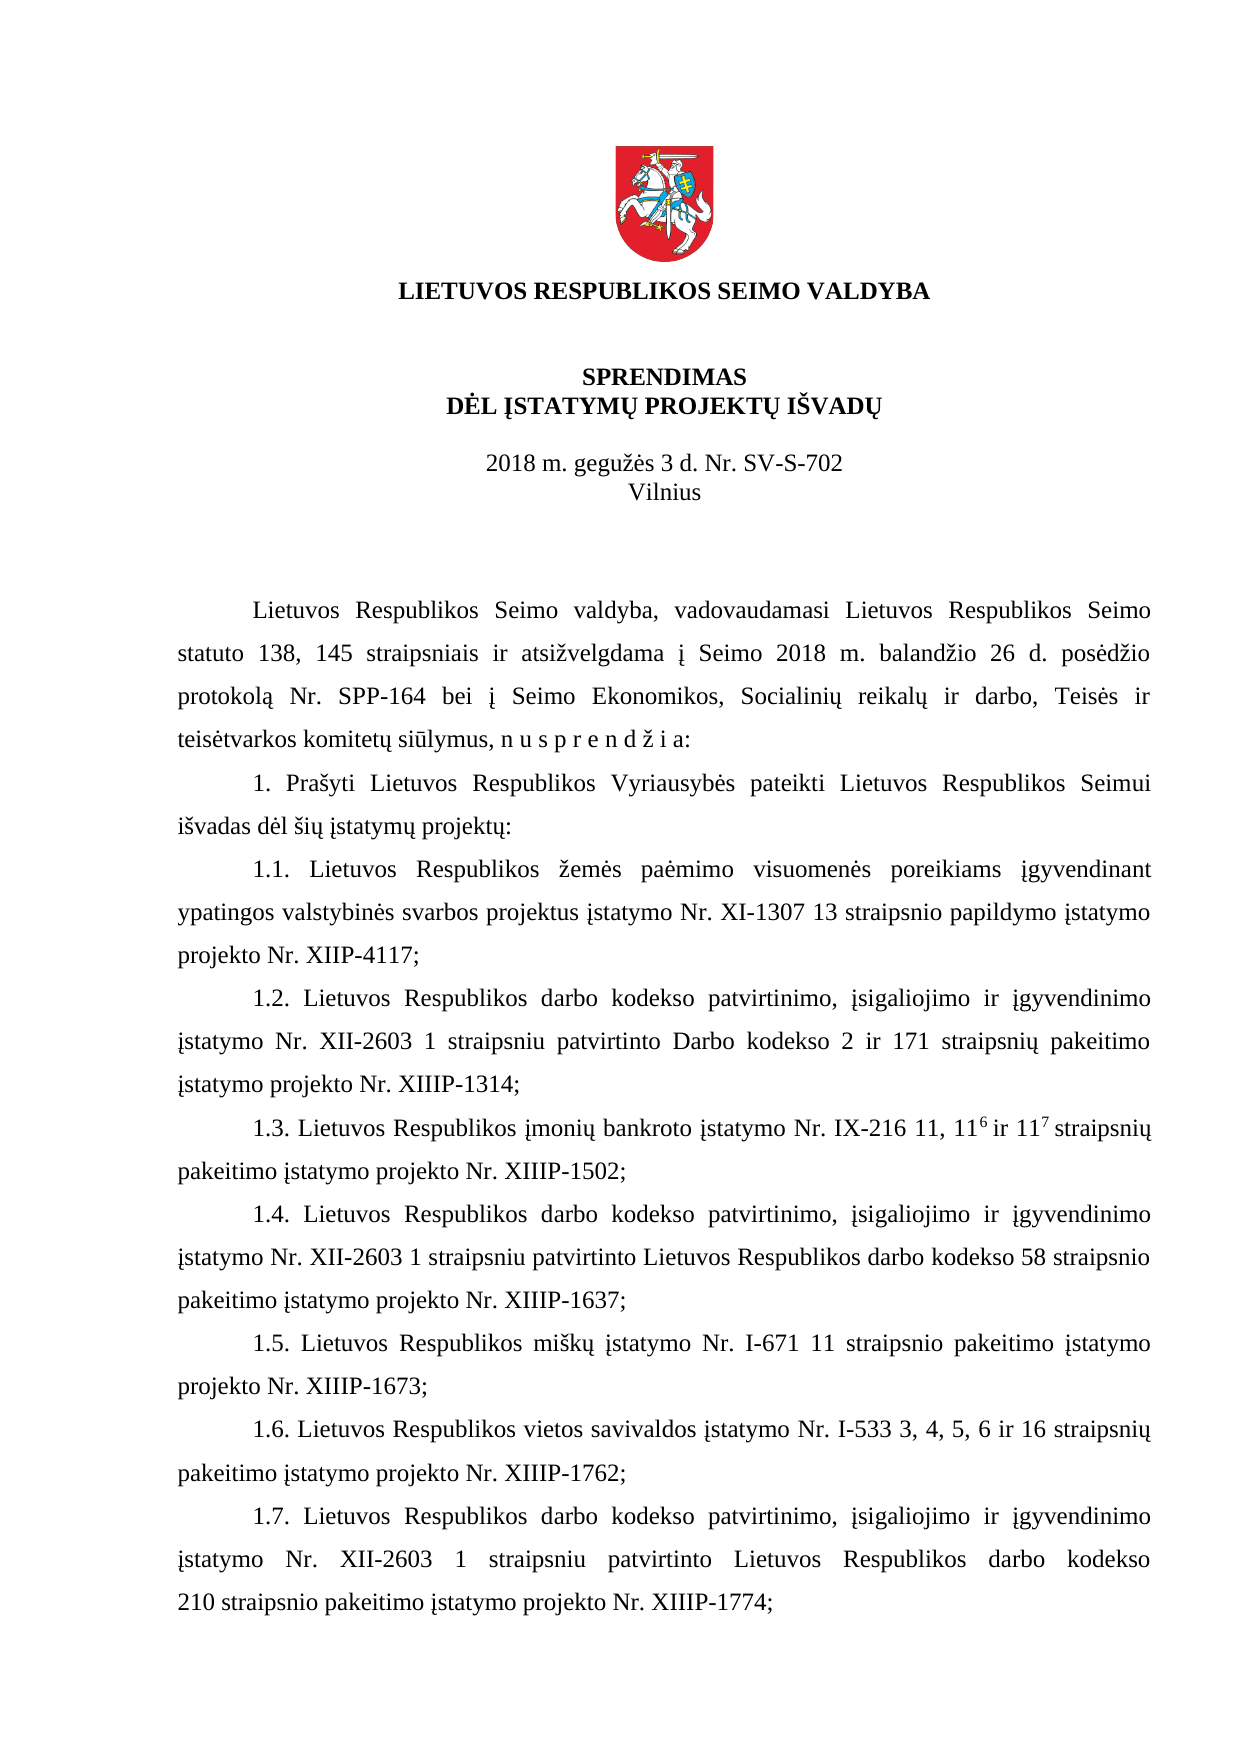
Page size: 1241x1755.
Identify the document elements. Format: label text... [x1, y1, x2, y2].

text 1. Prašyti Lietuvos Respublikos Vyriausybės pateikti Lietuvos Respublikos Seimui išvadas dėl šių įstatymų projektų: [177, 768, 1152, 839]
text 1.3. Lietuvos Respublikos įmonių bankroto įstatymo Nr. IX-216 11, 116 ir 117 straipsnių pakeitimo įstatymo projekto Nr. XIIIP-1502; [177, 1113, 1152, 1184]
text Lietuvos Respublikos Seimo valdyba, vadovaudamasi Lietuvos Respublikos Seimo statuto 138, 145 straipsniais ir atsižvelgdama į Seimo 2018 m. balandžio 26 d. posėdžio protokolą Nr. SPP-164 bei į Seimo Ekonomikos, Socialinių reikalų ir darbo, Teisės ir teisėtvarkos komitetų siūlymus, n u s p r e n d ž i a: [177, 595, 1152, 753]
text 1.1. Lietuvos Respublikos žemės paėmimo visuomenės poreikiams įgyvendinant ypatingos valstybinės svarbos projektus įstatymo Nr. XI-1307 13 straipsnio papildymo įstatymo projekto Nr. XIIP-4117; [177, 854, 1152, 969]
text DĖL ĮSTATYMŲ PROJEKTŲ IŠVADŲ [177, 391, 1152, 420]
text Vilnius [177, 477, 1152, 506]
text 1.4. Lietuvos Respublikos darbo kodekso patvirtinimo, įsigaliojimo ir įgyvendinimo įstatymo Nr. XII-2603 1 straipsniu patvirtinto Lietuvos Respublikos darbo kodekso 58 straipsnio pakeitimo įstatymo projekto Nr. XIIIP-1637; [177, 1199, 1152, 1314]
text 1.5. Lietuvos Respublikos miškų įstatymo Nr. I-671 11 straipsnio pakeitimo įstatymo projekto Nr. XIIIP-1673; [177, 1328, 1152, 1400]
text 1.2. Lietuvos Respublikos darbo kodekso patvirtinimo, įsigaliojimo ir įgyvendinimo įstatymo Nr. XII-2603 1 straipsniu patvirtinto Darbo kodekso 2 ir 171 straipsnių pakeitimo įstatymo projekto Nr. XIIIP-1314; [177, 983, 1152, 1098]
text SPRENDIMAS [177, 362, 1152, 391]
text 1.6. Lietuvos Respublikos vietos savivaldos įstatymo Nr. I-533 3, 4, 5, 6 ir 16 straipsnių pakeitimo įstatymo projekto Nr. XIIIP-1762; [177, 1414, 1152, 1486]
text 2018 m. gegužės 3 d. Nr. SV-S-702 [177, 448, 1152, 477]
text LIETUVOS RESPUBLIKOS SEIMO VALDYBA [177, 276, 1152, 305]
text 1.7. Lietuvos Respublikos darbo kodekso patvirtinimo, įsigaliojimo ir įgyvendinimo įstatymo Nr. XII-2603 1 straipsniu patvirtinto Lietuvos Respublikos darbo kodekso 210 straipsnio pakeitimo įstatymo projekto Nr. XIIIP-1774; [177, 1501, 1152, 1616]
